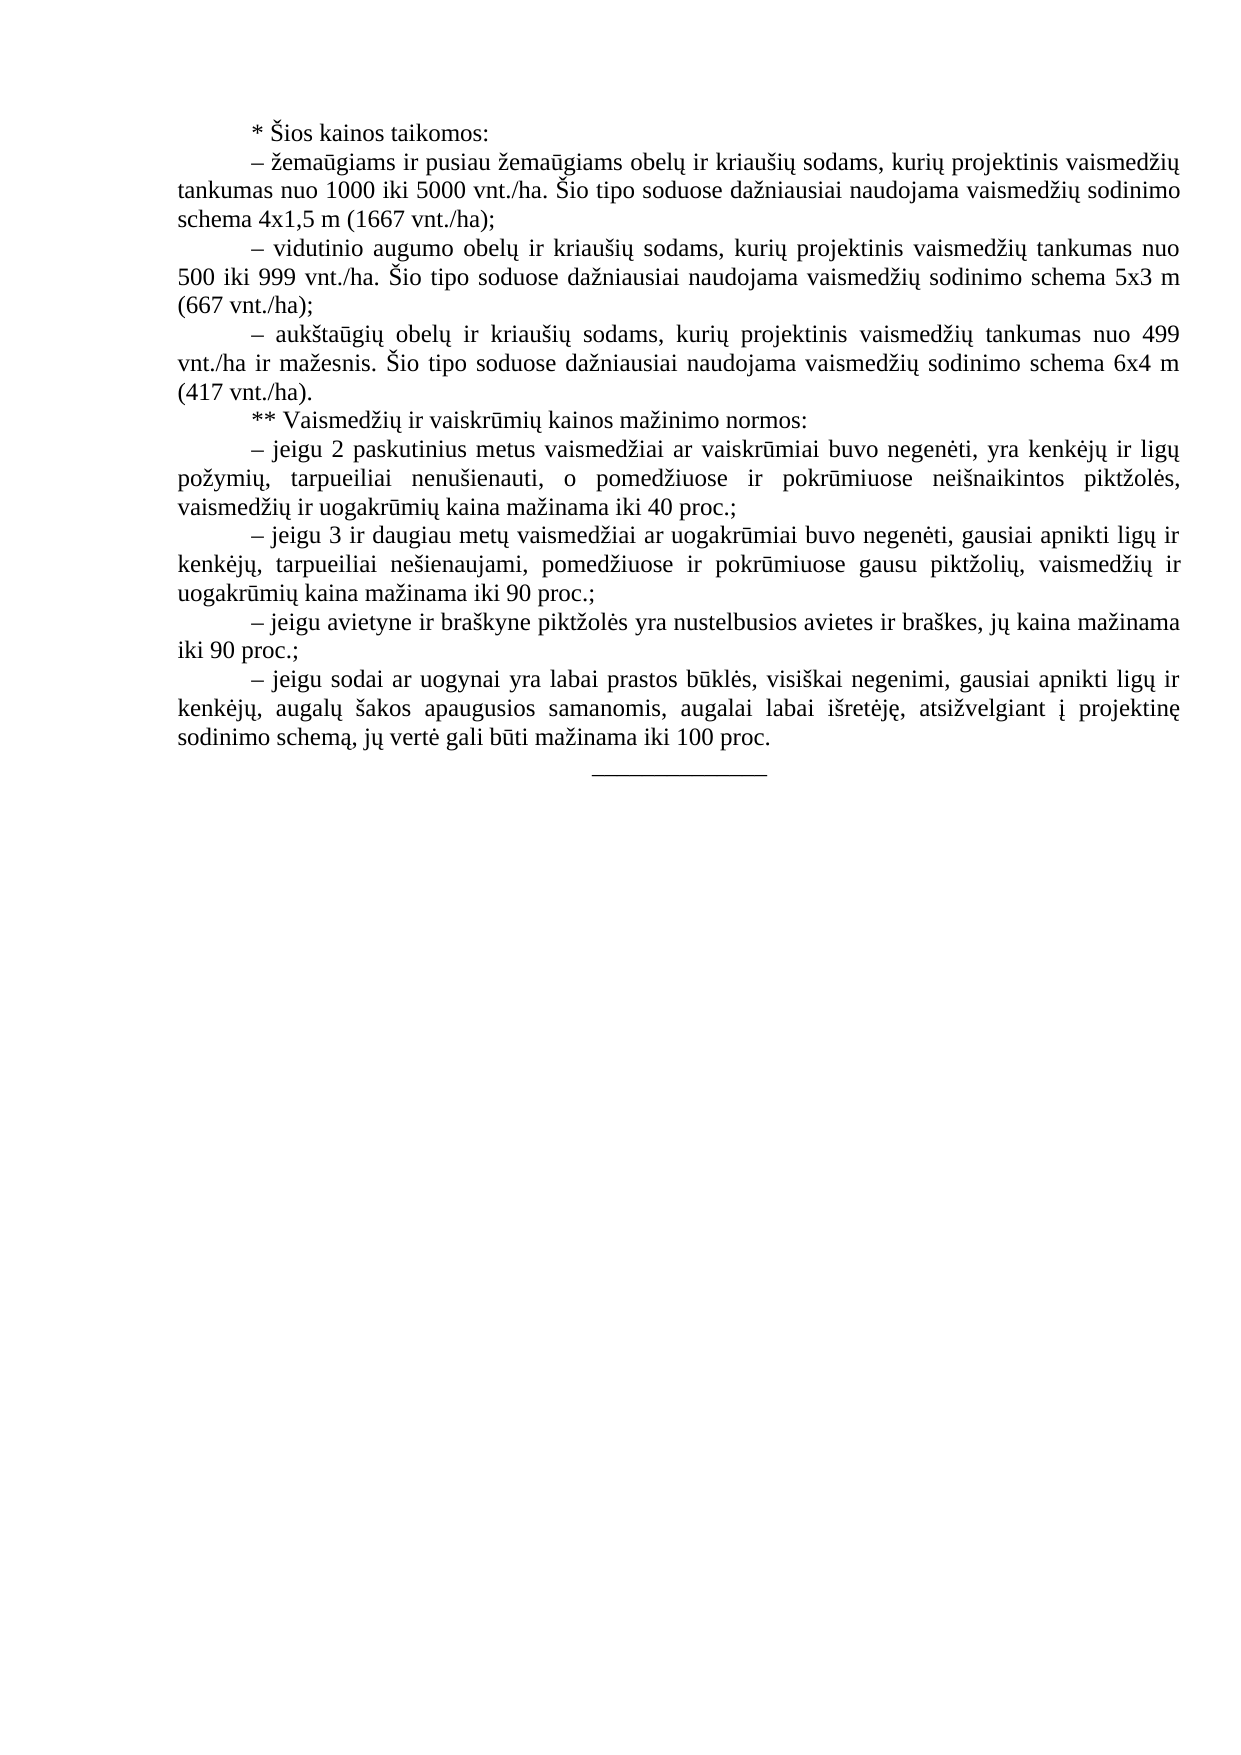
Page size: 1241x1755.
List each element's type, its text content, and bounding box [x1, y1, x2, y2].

text – žemaūgiams ir pusiau žemaūgiams obelų ir kriaušių sodams, kurių projektinis vaismedžių tankumas nuo 1000 iki 5000 vnt./ha. Šio tipo soduose dažniausiai naudojama vaismedžių sodinimo schema 4x1,5 m (1667 vnt./ha); [177, 147, 1181, 233]
text – jeigu 2 paskutinius metus vaismedžiai ar vaiskrūmiai buvo negenėti, yra kenkėjų ir ligų požymių, tarpueiliai nenušienauti, o pomedžiuose ir pokrūmiuose neišnaikintos piktžolės, vaismedžių ir uogakrūmių kaina mažinama iki 40 proc.; [177, 434, 1181, 521]
text ** Vaismedžių ir vaiskrūmių kainos mažinimo normos: [177, 406, 1181, 434]
text – jeigu sodai ar uogynai yra labai prastos būklės, visiškai negenimi, gausiai apnikti ligų ir kenkėjų, augalų šakos apaugusios samanomis, augalai labai išretėję, atsižvelgiant į projektinę sodinimo schemą, jų vertė gali būti mažinama iki 100 proc. [177, 664, 1181, 751]
text ______________ [177, 751, 1181, 779]
text – aukštaūgių obelų ir kriaušių sodams, kurių projektinis vaismedžių tankumas nuo 499 vnt./ha ir mažesnis. Šio tipo soduose dažniausiai naudojama vaismedžių sodinimo schema 6x4 m (417 vnt./ha). [177, 319, 1181, 406]
text – jeigu 3 ir daugiau metų vaismedžiai ar uogakrūmiai buvo negenėti, gausiai apnikti ligų ir kenkėjų, tarpueiliai nešienaujami, pomedžiuose ir pokrūmiuose gausu piktžolių, vaismedžių ir uogakrūmių kaina mažinama iki 90 proc.; [177, 521, 1181, 607]
text * Šios kainos taikomos: [177, 118, 1181, 147]
text – vidutinio augumo obelų ir kriaušių sodams, kurių projektinis vaismedžių tankumas nuo 500 iki 999 vnt./ha. Šio tipo soduose dažniausiai naudojama vaismedžių sodinimo schema 5x3 m (667 vnt./ha); [177, 233, 1181, 319]
text – jeigu avietyne ir braškyne piktžolės yra nustelbusios avietes ir braškes, jų kaina mažinama iki 90 proc.; [177, 607, 1181, 664]
